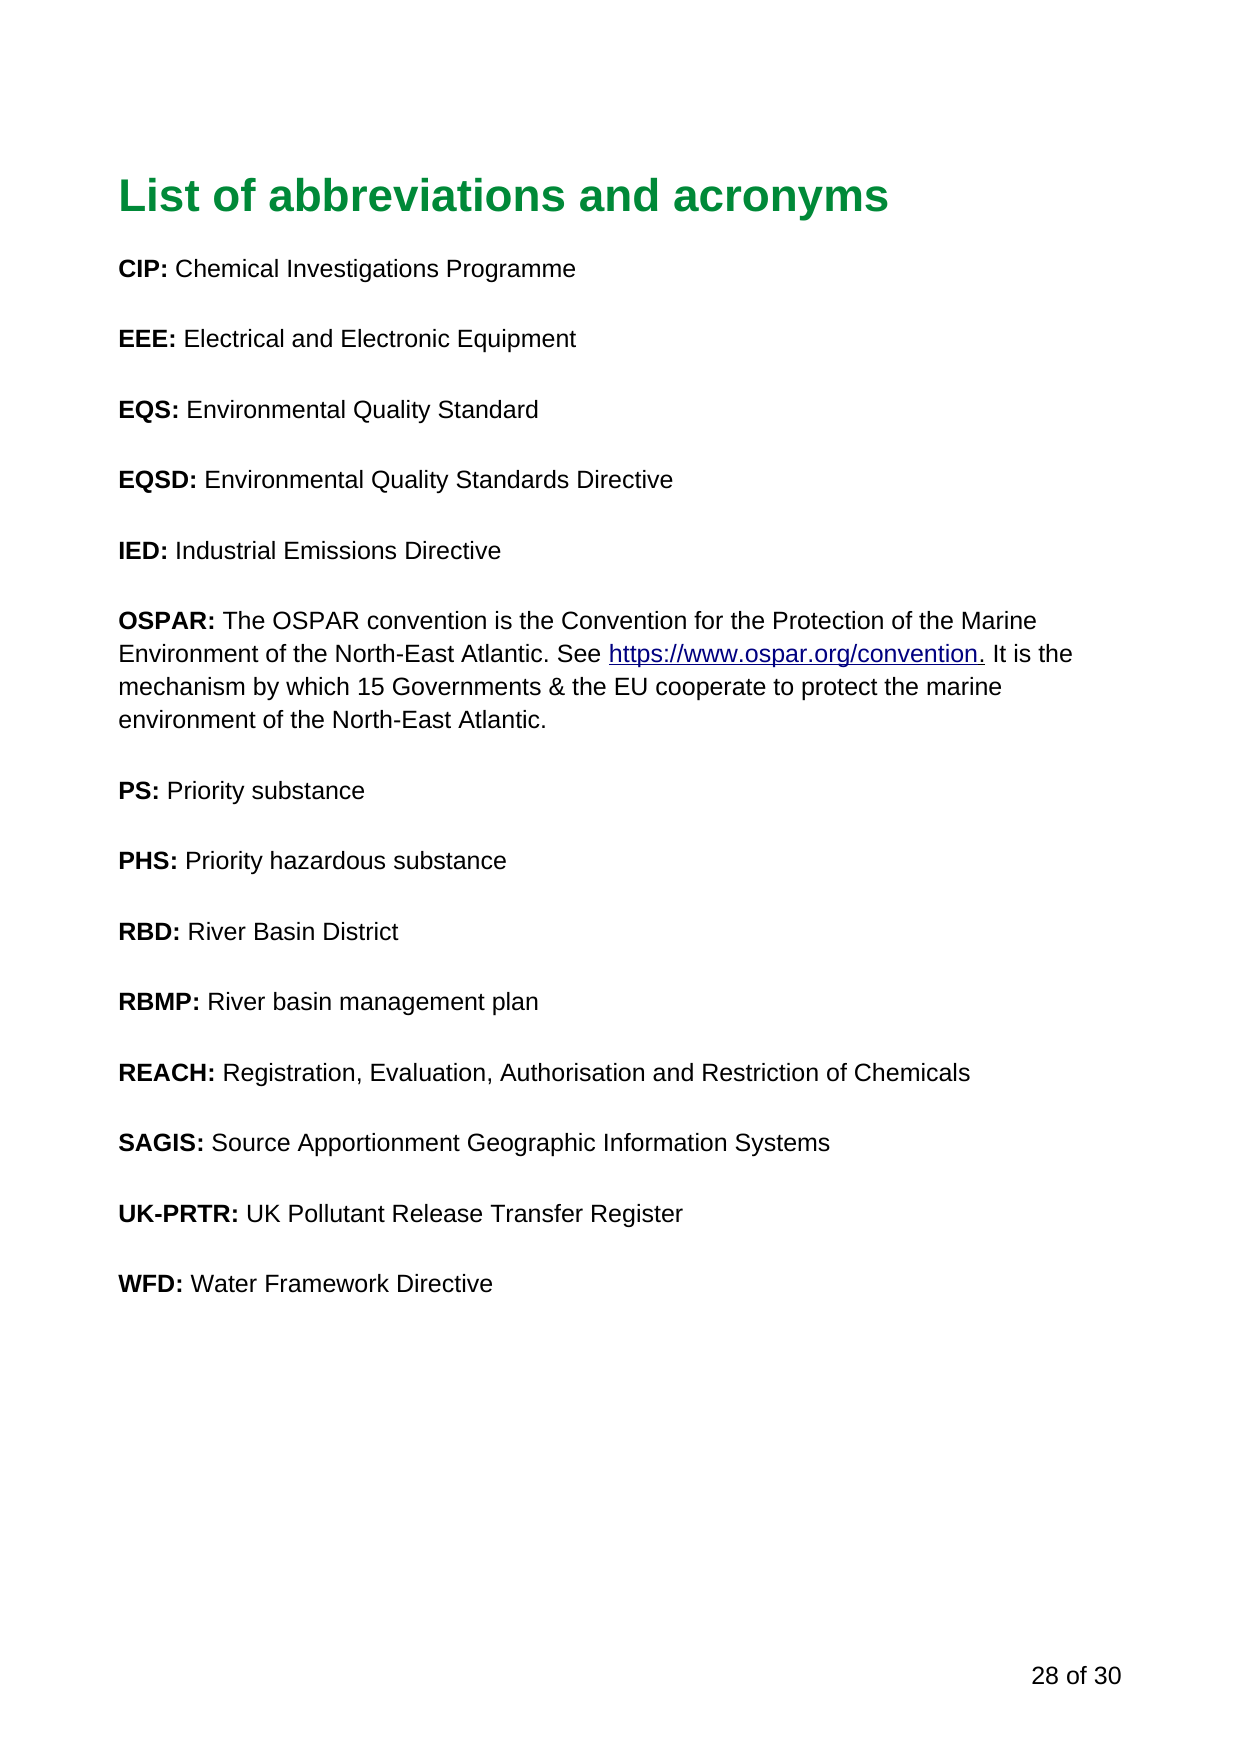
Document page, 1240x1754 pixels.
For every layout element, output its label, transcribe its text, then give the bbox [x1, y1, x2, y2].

text REACH: Registration, Evaluation, Authorisation and Restriction of Chemicals [118, 1058, 1121, 1087]
text EEE: Electrical and Electronic Equipment [118, 324, 1121, 353]
text SAGIS: Source Apportionment Geographic Information Systems [118, 1128, 1121, 1157]
text RBD: River Basin District [118, 917, 1121, 946]
text CIP: Chemical Investigations Programme [118, 254, 1121, 282]
text PHS: Priority hazardous substance [118, 846, 1121, 875]
text OSPAR: The OSPAR convention is the Convention for the Protection of the Marine Environment of the North-East Atlantic. See https://www.ospar.org/convention. It is the mechanism by which 15 Governments & the EU cooperate to protect the marine environment of the North-East Atlantic. [118, 606, 1121, 734]
text EQS: Environmental Quality Standard [118, 395, 1121, 423]
text IED: Industrial Emissions Directive [118, 536, 1121, 564]
subtitle List of abbreviations and acronyms [118, 168, 1121, 221]
text WFD: Water Framework Directive [118, 1269, 1121, 1298]
text RBMP: River basin management plan [118, 987, 1121, 1016]
text PS: Priority substance [118, 776, 1121, 804]
text UK-PRTR: UK Pollutant Release Transfer Register [118, 1199, 1121, 1228]
text EQSD: Environmental Quality Standards Directive [118, 465, 1121, 494]
